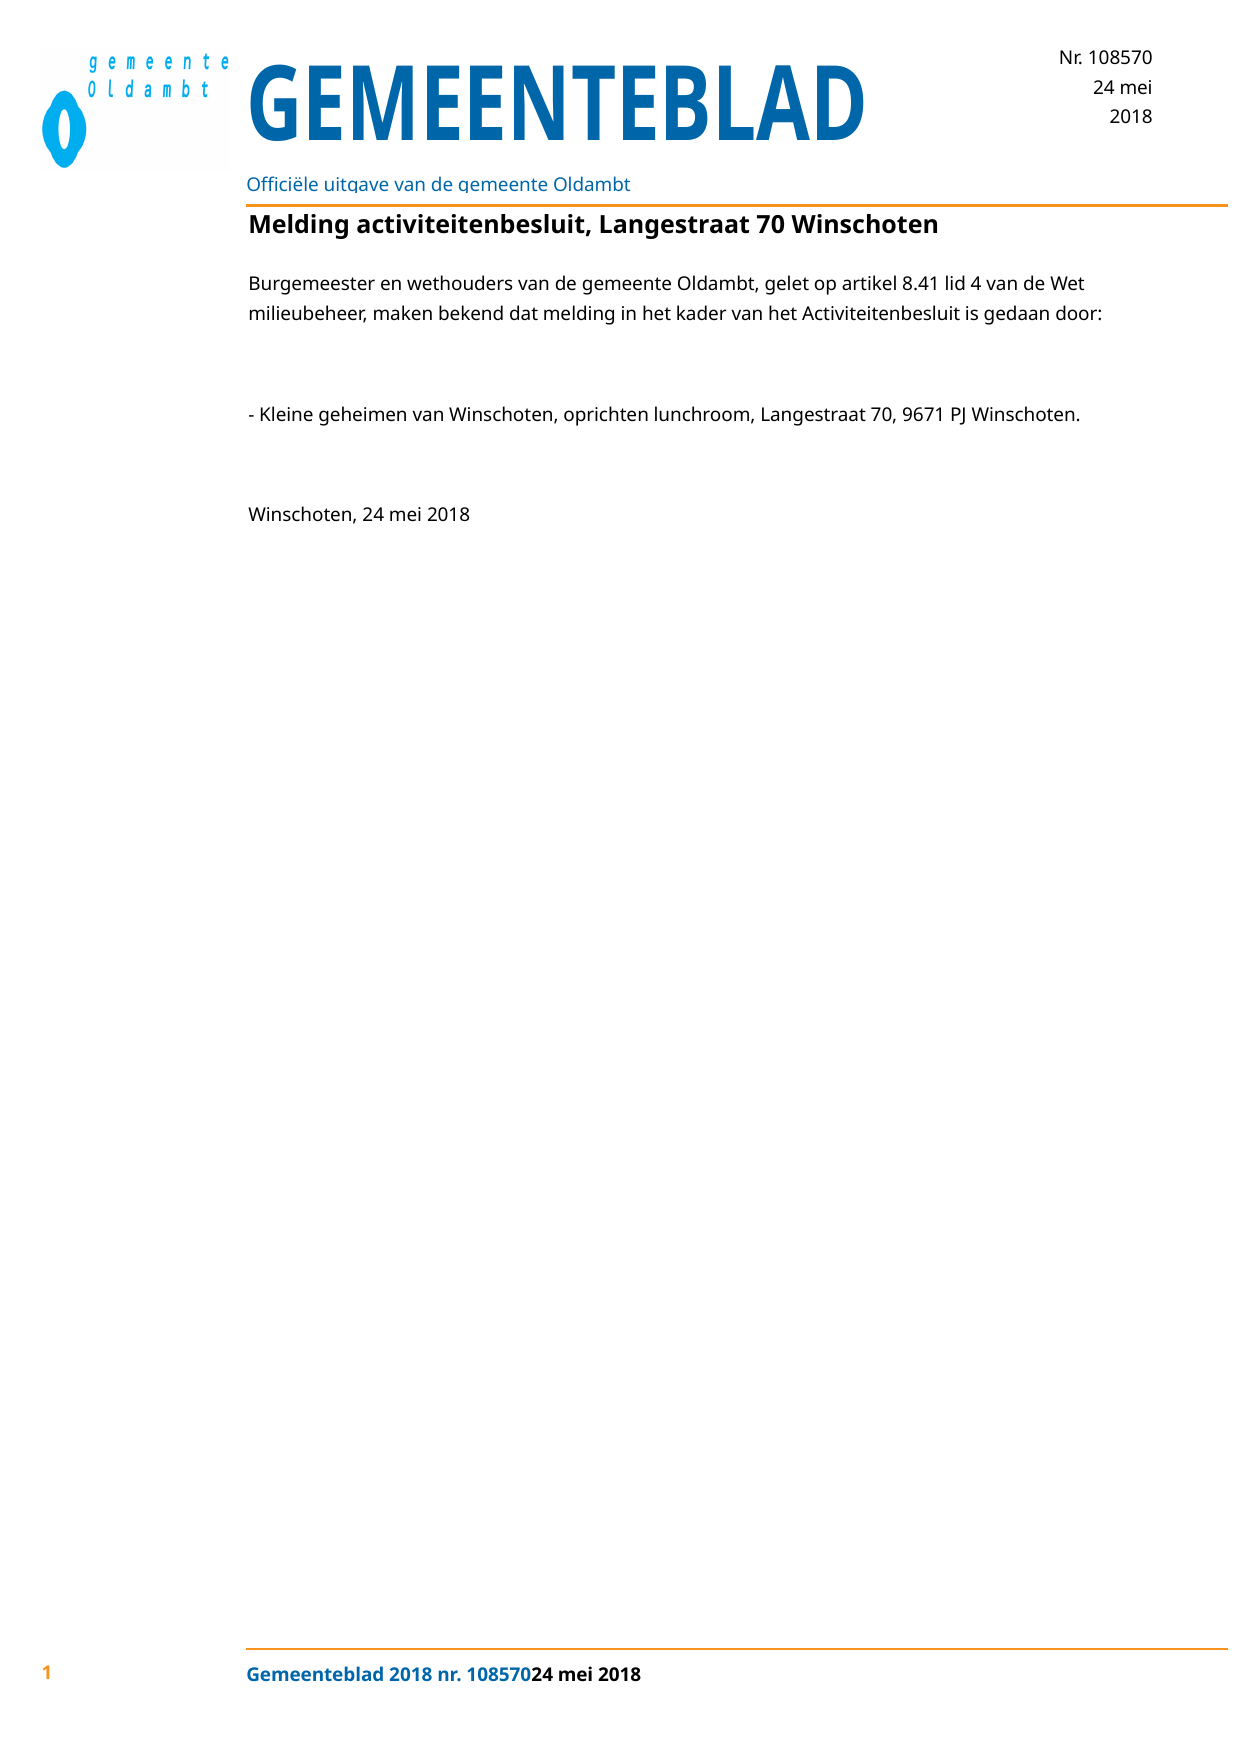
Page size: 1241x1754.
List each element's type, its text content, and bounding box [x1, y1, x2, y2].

text Burgemeester en wethouders van de gemeente Oldambt, gelet op artikel 8.41 lid 4 van de Wet milieubeheer, maken bekend dat melding in het kader van het Activiteitenbesluit is gedaan door: [248, 270, 1152, 326]
text - Kleine geheimen van Winschoten, oprichten lunchroom, Langestraat 70, 9671 PJ Winschoten. [248, 401, 1152, 426]
text Winschoten, 24 mei 2018 [248, 502, 1152, 527]
text Melding activiteitenbesluit, Langestraat 70 Winschoten [248, 207, 1152, 241]
picture [41, 47, 231, 172]
